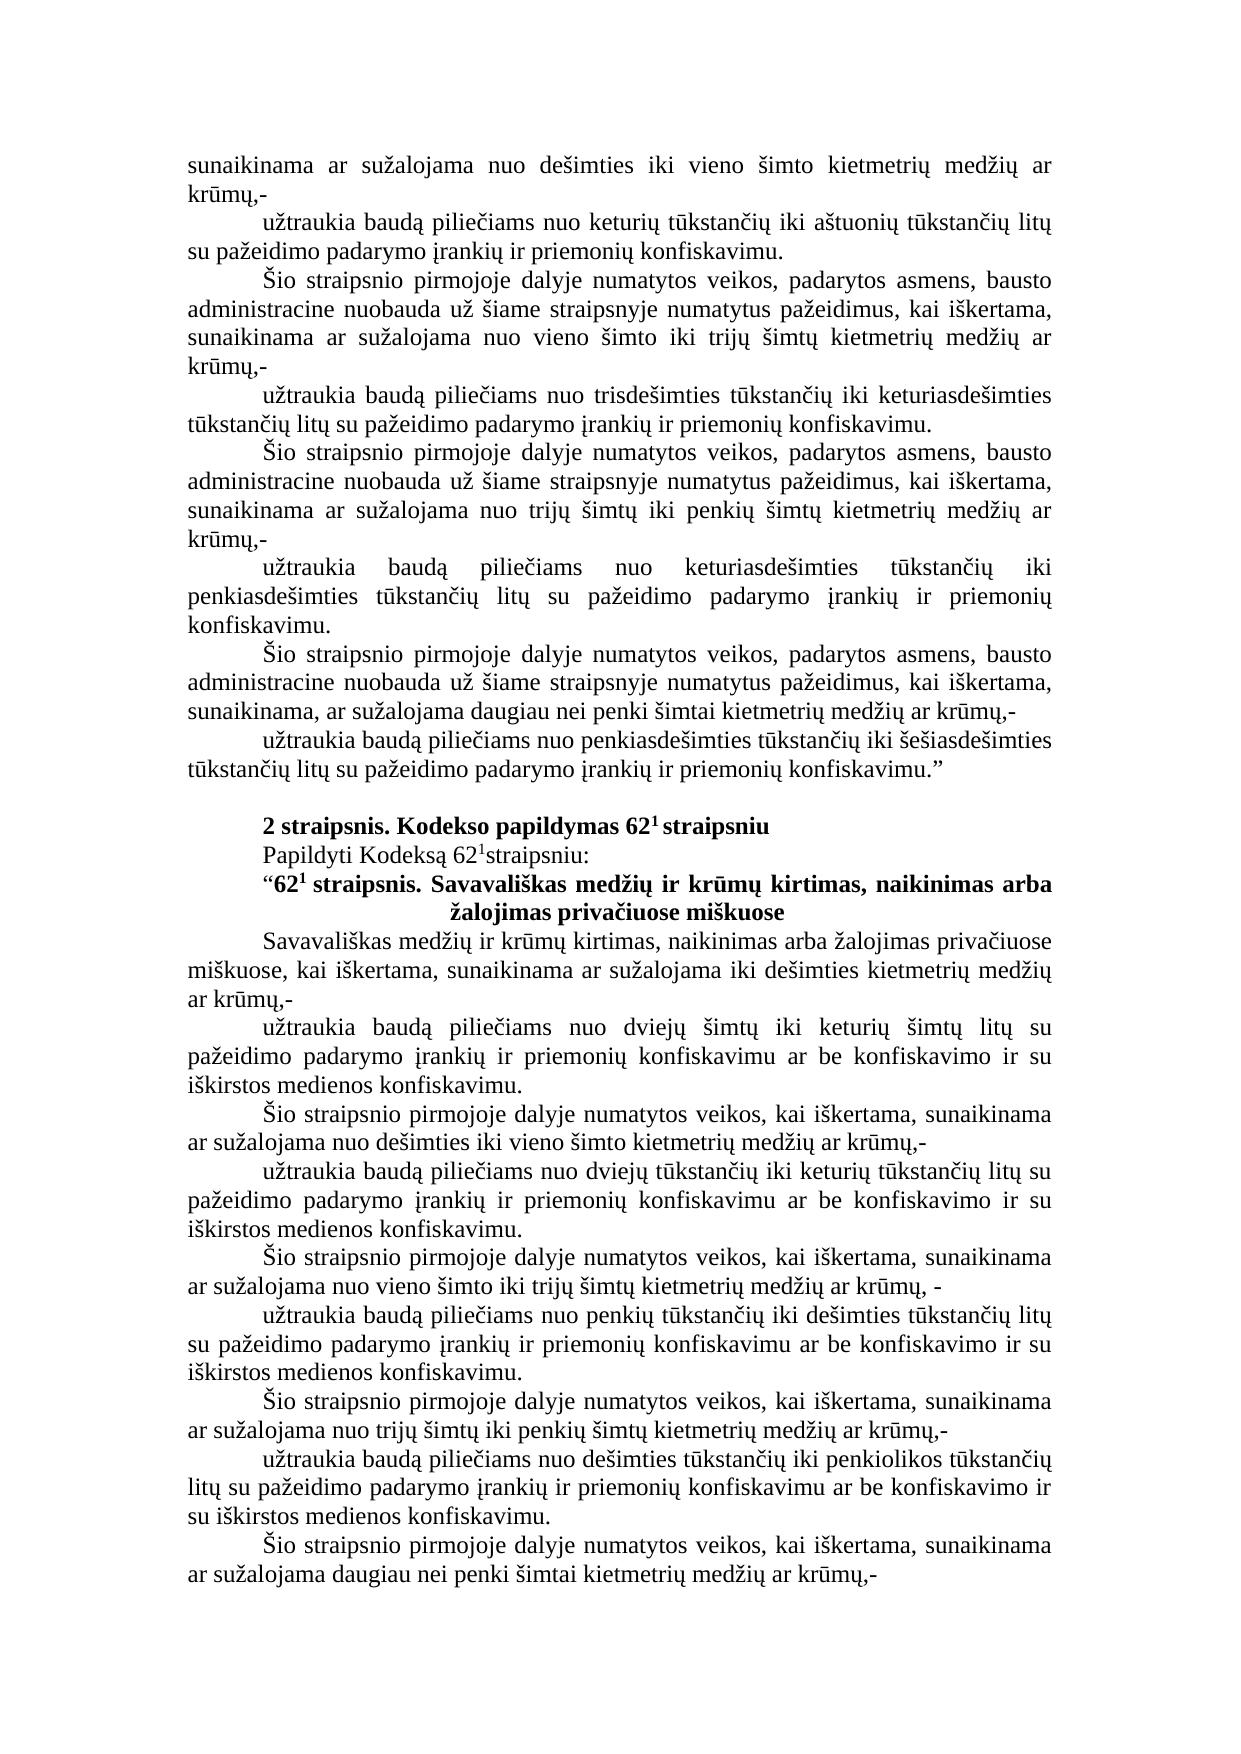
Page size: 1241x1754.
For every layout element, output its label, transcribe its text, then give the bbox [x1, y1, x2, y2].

text Šio straipsnio pirmojoje dalyje numatytos veikos, kai iškertama, sunaikinama ar sužalojama nuo trijų šimtų iki penkių šimtų kietmetrių medžių ar krūmų,- [187, 1386, 1053, 1444]
text užtraukia baudą piliečiams nuo trisdešimties tūkstančių iki keturiasdešimties tūkstančių litų su pažeidimo padarymo įrankių ir priemonių konfiskavimu. [187, 380, 1053, 437]
text Šio straipsnio pirmojoje dalyje numatytos veikos, kai iškertama, sunaikinama ar sužalojama nuo dešimties iki vieno šimto kietmetrių medžių ar krūmų,- [187, 1099, 1053, 1156]
text Šio straipsnio pirmojoje dalyje numatytos veikos, kai iškertama, sunaikinama ar sužalojama daugiau nei penki šimtai kietmetrių medžių ar krūmų,- [187, 1530, 1053, 1587]
text užtraukia baudą piliečiams nuo dešimties tūkstančių iki penkiolikos tūkstančių litų su pažeidimo padarymo įrankių ir priemonių konfiskavimu ar be konfiskavimo ir su iškirstos medienos konfiskavimu. [187, 1444, 1053, 1530]
text “621 straipsnis. Savavališkas medžių ir krūmų kirtimas, naikinimas arba žalojimas privačiuose miškuose [262, 869, 1053, 926]
text užtraukia baudą piliečiams nuo keturių tūkstančių iki aštuonių tūkstančių litų su pažeidimo padarymo įrankių ir priemonių konfiskavimu. [187, 207, 1053, 265]
text Papildyti Kodeksą 621straipsniu: [187, 840, 1053, 869]
text 2 straipsnis. Kodekso papildymas 621 straipsniu [187, 811, 1053, 840]
text Šio straipsnio pirmojoje dalyje numatytos veikos, padarytos asmens, bausto administracine nuobauda už šiame straipsnyje numatytus pažeidimus, kai iškertama, sunaikinama ar sužalojama nuo trijų šimtų iki penkių šimtų kietmetrių medžių ar krūmų,- [187, 437, 1053, 552]
text Šio straipsnio pirmojoje dalyje numatytos veikos, padarytos asmens, bausto administracine nuobauda už šiame straipsnyje numatytus pažeidimus, kai iškertama, sunaikinama ar sužalojama nuo vieno šimto iki trijų šimtų kietmetrių medžių ar krūmų,- [187, 265, 1053, 380]
text užtraukia baudą piliečiams nuo keturiasdešimties tūkstančių iki penkiasdešimties tūkstančių litų su pažeidimo padarymo įrankių ir priemonių konfiskavimu. [187, 552, 1053, 639]
text užtraukia baudą piliečiams nuo dviejų tūkstančių iki keturių tūkstančių litų su pažeidimo padarymo įrankių ir priemonių konfiskavimu ar be konfiskavimo ir su iškirstos medienos konfiskavimu. [187, 1156, 1053, 1242]
text užtraukia baudą piliečiams nuo penkių tūkstančių iki dešimties tūkstančių litų su pažeidimo padarymo įrankių ir priemonių konfiskavimu ar be konfiskavimo ir su iškirstos medienos konfiskavimu. [187, 1300, 1053, 1386]
text užtraukia baudą piliečiams nuo penkiasdešimties tūkstančių iki šešiasdešimties tūkstančių litų su pažeidimo padarymo įrankių ir priemonių konfiskavimu.” [187, 725, 1053, 782]
text Savavališkas medžių ir krūmų kirtimas, naikinimas arba žalojimas privačiuose miškuose, kai iškertama, sunaikinama ar sužalojama iki dešimties kietmetrių medžių ar krūmų,- [187, 926, 1053, 1012]
text Šio straipsnio pirmojoje dalyje numatytos veikos, kai iškertama, sunaikinama ar sužalojama nuo vieno šimto iki trijų šimtų kietmetrių medžių ar krūmų, - [187, 1242, 1053, 1300]
text Šio straipsnio pirmojoje dalyje numatytos veikos, padarytos asmens, bausto administracine nuobauda už šiame straipsnyje numatytus pažeidimus, kai iškertama, sunaikinama, ar sužalojama daugiau nei penki šimtai kietmetrių medžių ar krūmų,- [187, 639, 1053, 725]
text užtraukia baudą piliečiams nuo dviejų šimtų iki keturių šimtų litų su pažeidimo padarymo įrankių ir priemonių konfiskavimu ar be konfiskavimo ir su iškirstos medienos konfiskavimu. [187, 1012, 1053, 1099]
text sunaikinama ar sužalojama nuo dešimties iki vieno šimto kietmetrių medžių ar krūmų,- [187, 150, 1053, 207]
